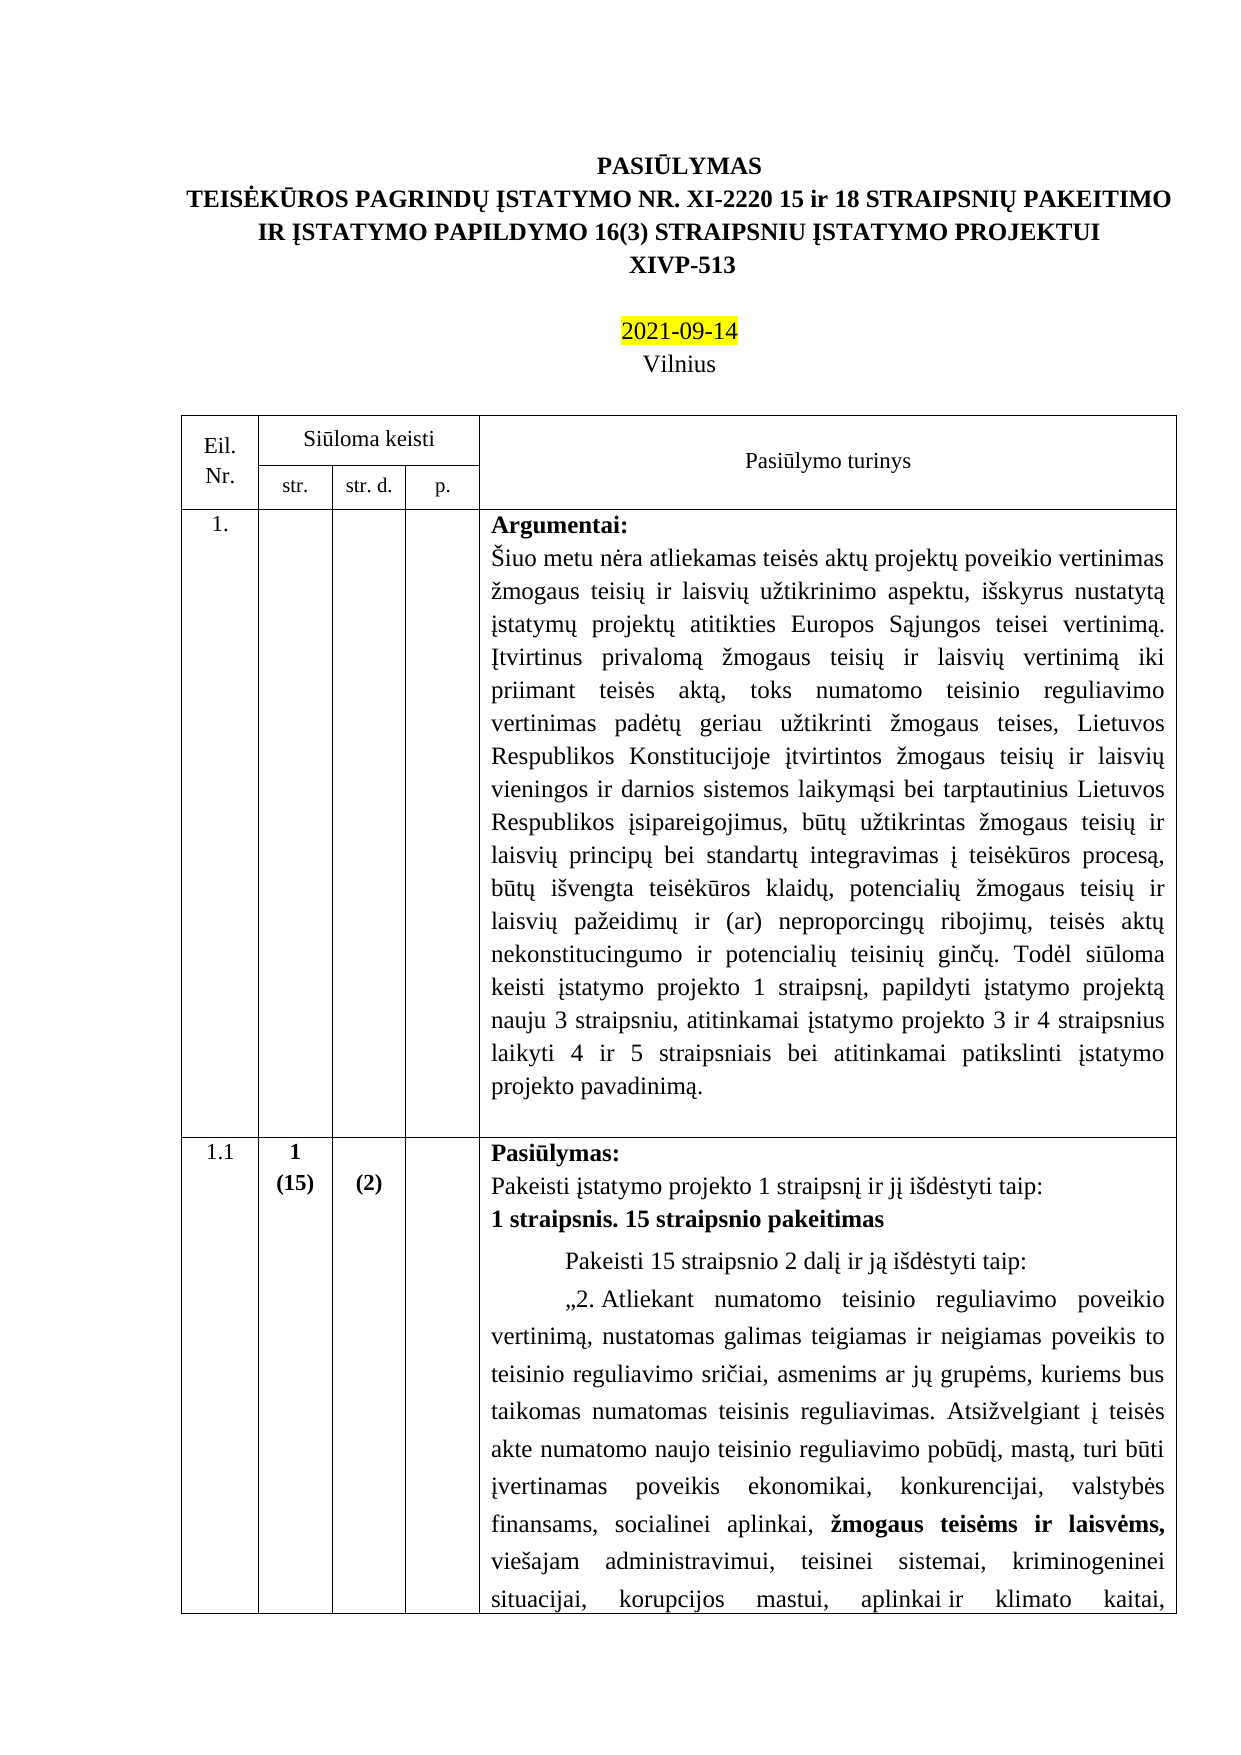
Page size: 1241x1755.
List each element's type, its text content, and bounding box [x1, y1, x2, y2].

table_cell Argumentai: Šiuo metu nėra atliekamas teisės aktų projektų poveikio vertinimas žmogaus teisių ir laisvių užtikrinimo aspektu, išskyrus nustatytą įstatymų projektų atitikties Europos Sąjungos teisei vertinimą. Įtvirtinus privalomą žmogaus teisių ir laisvių vertinimą iki priimant teisės aktą, toks numatomo teisinio reguliavimo vertinimas padėtų geriau užtikrinti žmogaus teises, Lietuvos Respublikos Konstitucijoje įtvirtintos žmogaus teisių ir laisvių vieningos ir darnios sistemos laikymąsi bei tarptautinius Lietuvos Respublikos įsipareigojimus, būtų užtikrintas žmogaus teisių ir laisvių principų bei standartų integravimas į teisėkūros procesą, būtų išvengta teisėkūros klaidų, potencialių žmogaus teisių ir laisvių pažeidimų ir (ar) neproporcingų ribojimų, teisės aktų nekonstitucingumo ir potencialių teisinių ginčų. Todėl siūloma keisti įstatymo projekto 1 straipsnį, papildyti įstatymo projektą nauju 3 straipsniu, atitinkamai įstatymo projekto 3 ir 4 straipsnius laikyti 4 ir 5 straipsniais bei atitinkamai patikslinti įstatymo projekto pavadinimą. [480, 510, 1176, 1137]
table_cell 1. [182, 510, 258, 1137]
table_header Siūloma keisti [259, 416, 479, 464]
table_cell p. [406, 466, 479, 509]
text XIVP-513 [177, 250, 1181, 279]
text 2021-09-14 [177, 316, 1181, 345]
table_cell 1 (15) [259, 1138, 332, 1612]
table_header Eil. Nr. [182, 416, 258, 509]
table_cell [406, 1138, 479, 1612]
table_cell [406, 510, 479, 1137]
text Vilnius [177, 349, 1181, 378]
text TEISĖKŪROS PAGRINDŲ ĮSTATYMO NR. XI-2220 15 ir 18 STRAIPSNIŲ PAKEITIMO IR ĮSTATYMO PAPILDYMO 16(3) STRAIPSNIU ĮSTATYMO PROJEKTUI [177, 184, 1181, 246]
table_cell Pasiūlymas: Pakeisti įstatymo projekto 1 straipsnį ir jį išdėstyti taip: 1 straipsnis. 15 straipsnio pakeitimas Pakeisti 15 straipsnio 2 dalį ir ją išdėstyti taip: „2. Atliekant numatomo teisinio reguliavimo poveikio vertinimą, nustatomas galimas teigiamas ir neigiamas poveikis to teisinio reguliavimo sričiai, asmenims ar jų grupėms, kuriems bus taikomas numatomas teisinis reguliavimas. Atsižvelgiant į teisės akte numatomo naujo teisinio reguliavimo pobūdį, mastą, turi būti įvertinamas poveikis ekonomikai, konkurencijai, valstybės finansams, socialinei aplinkai, žmogaus teisėms ir laisvėms, viešajam administravimui, teisinei sistemai, kriminogeninei situacijai, korupcijos mastui, aplinkai ir klimato kaitai, [480, 1138, 1176, 1612]
table_cell [333, 510, 405, 1137]
table_cell [259, 510, 332, 1137]
table_cell (2) [333, 1138, 405, 1612]
table_cell str. [259, 466, 332, 509]
text PASIŪLYMAS [177, 151, 1181, 180]
table_cell str. d. [333, 466, 405, 509]
table_header Pasiūlymo turinys [480, 416, 1176, 509]
table_cell 1.1 [182, 1138, 258, 1612]
